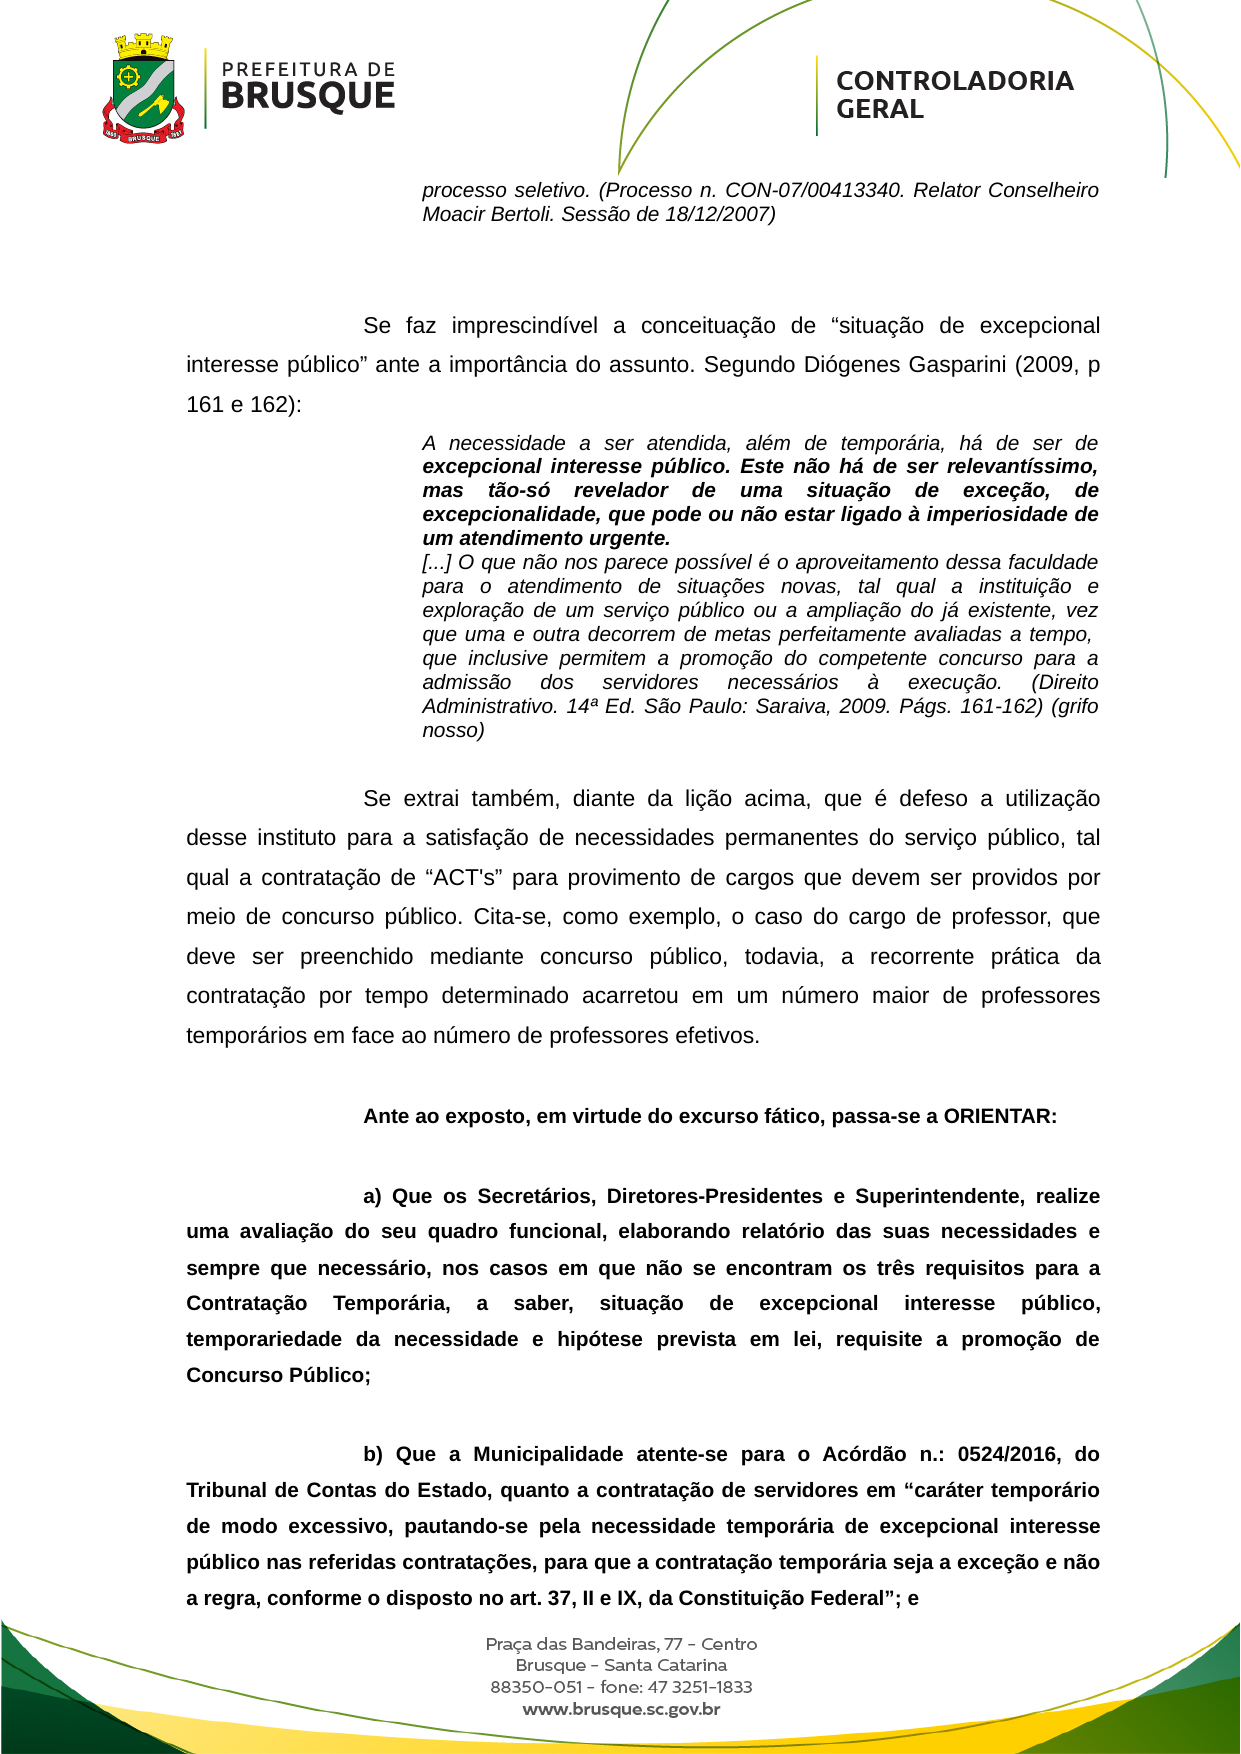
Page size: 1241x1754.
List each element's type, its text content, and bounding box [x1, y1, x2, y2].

text a) Que os Secretários, Diretores-Presidentes e Superintendente, realize uma avaliação do seu quadro funcional, elaborando relatório das suas necessidades e sempre que necessário, nos casos em que não se encontram os três requisitos para a Contratação Temporária, a saber, situação de excepcional interesse público, temporariedade da necessidade e hipótese prevista em lei, requisite a promoção de Concurso Público; [186, 1183, 1102, 1387]
text [...] O que não nos parece possível é o aproveitamento dessa faculdade para o atendimento de situações novas, tal qual a instituição e exploração de um serviço público ou a ampliação do já existente, vez que uma e outra decorrem de metas perfeitamente avaliadas a tempo, que inclusive permitem a promoção do competente concurso para a admissão dos servidores necessários à execução. (Direito Administrativo. 14ª Ed. São Paulo: Saraiva, 2009. Págs. 161-162) (grifo nosso) [422, 550, 1102, 742]
text Ante ao exposto, em virtude do excurso fático, passa-se a ORIENTAR: [186, 1104, 1102, 1128]
text Se faz imprescindível a conceituação de “situação de excepcional interesse público” ante a importância do assunto. Segundo Diógenes Gasparini (2009, p 161 e 162): [186, 312, 1102, 417]
text processo seletivo. (Processo n. CON-07/00413340. Relator Conselheiro Moacir Bertoli. Sessão de 18/12/2007) [422, 178, 1102, 226]
text Se extrai também, diante da lição acima, que é defeso a utilização desse instituto para a satisfação de necessidades permanentes do serviço público, tal qual a contratação de “ACT's” para provimento de cargos que devem ser providos por meio de concurso público. Cita-se, como exemplo, o caso do cargo de professor, que deve ser preenchido mediante concurso público, todavia, a recorrente prática da contratação por tempo determinado acarretou em um número maior de professores temporários em face ao número de professores efetivos. [186, 785, 1102, 1048]
picture [0, 1615, 1240, 1754]
text b) Que a Municipalidade atente-se para o Acórdão n.: 0524/2016, do Tribunal de Contas do Estado, quanto a contratação de servidores em “caráter temporário de modo excessivo, pautando-se pela necessidade temporária de excepcional interesse público nas referidas contratações, para que a contratação temporária seja a exceção e não a regra, conforme o disposto no art. 37, II e IX, da Constituição Federal”; e [186, 1442, 1102, 1610]
text A necessidade a ser atendida, além de temporária, há de ser de excepcional interesse público. Este não há de ser relevantíssimo, mas tão-só revelador de uma situação de exceção, de excepcionalidade, que pode ou não estar ligado à imperiosidade de um atendimento urgente. [422, 430, 1102, 550]
picture [0, 0, 1240, 178]
